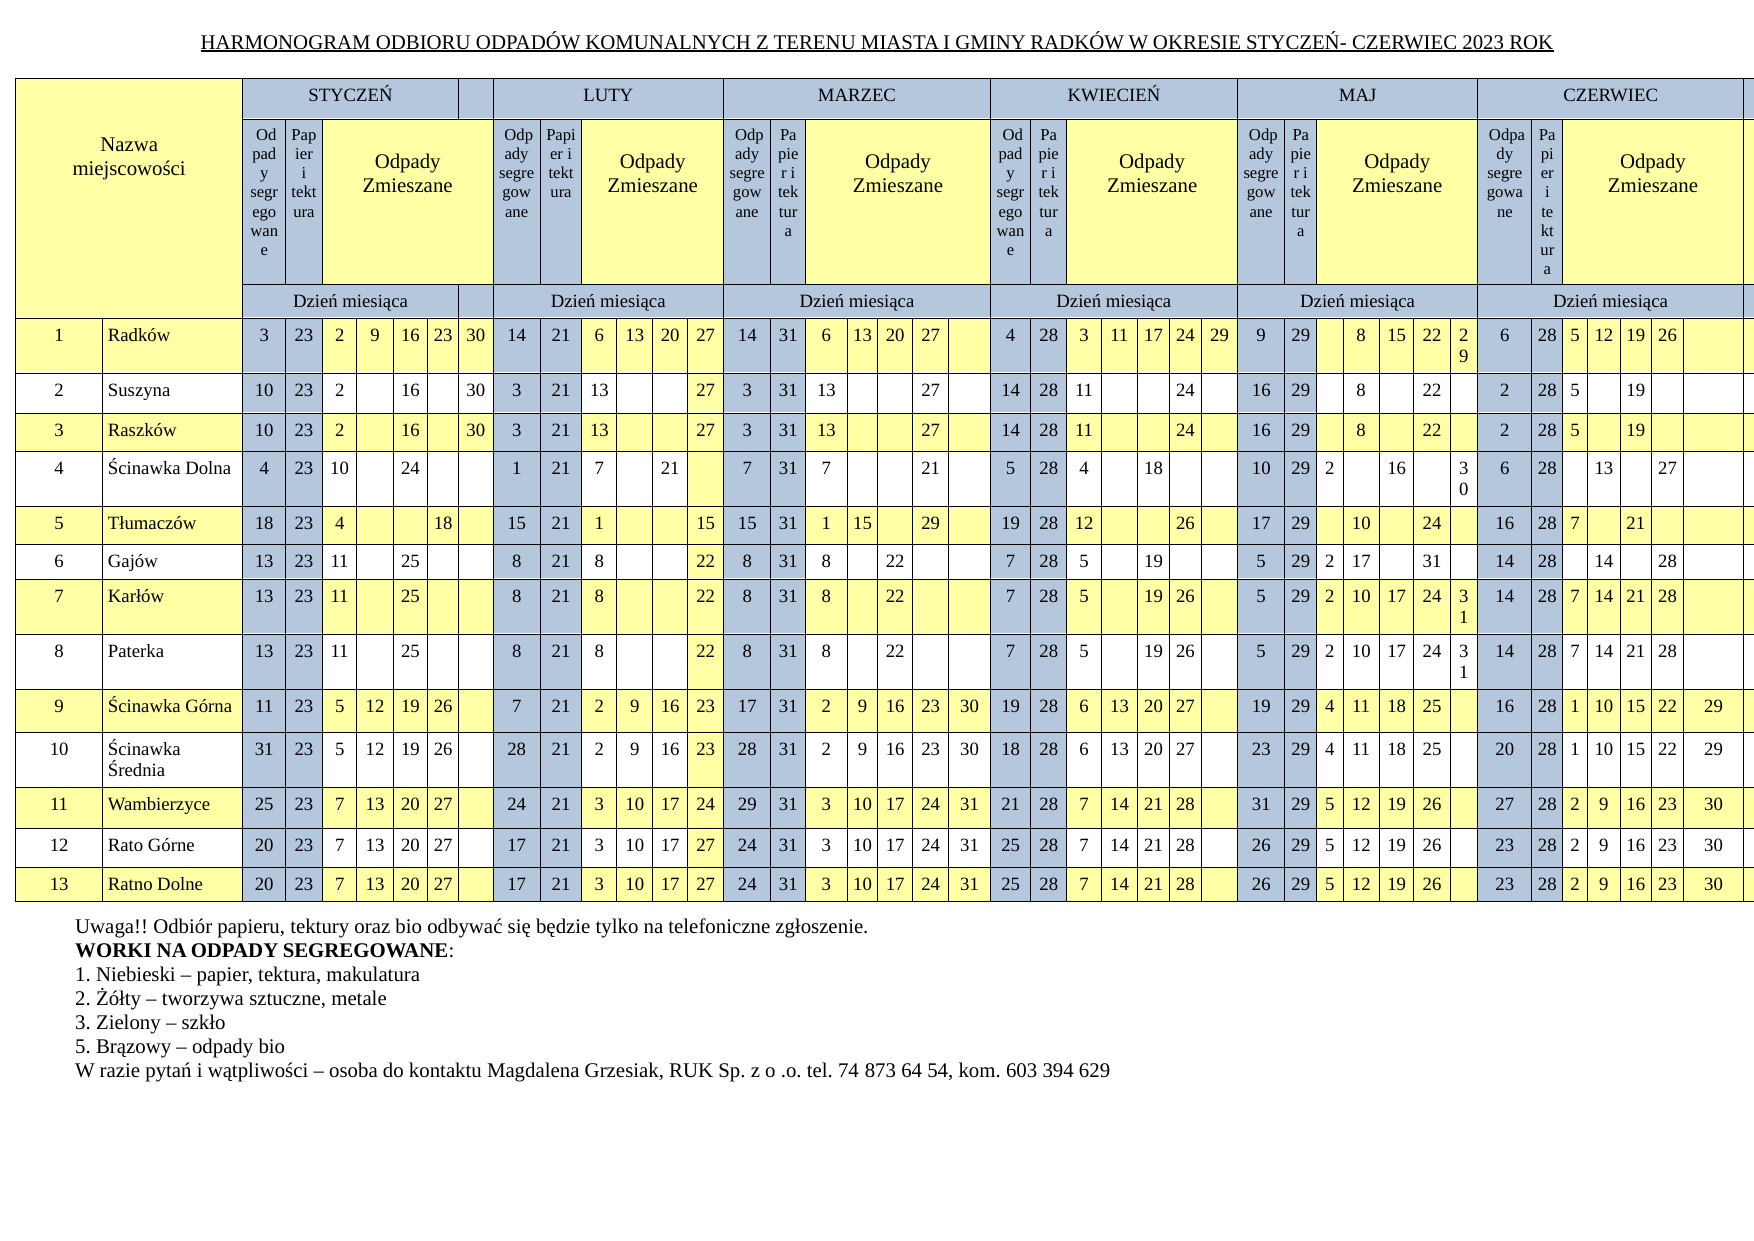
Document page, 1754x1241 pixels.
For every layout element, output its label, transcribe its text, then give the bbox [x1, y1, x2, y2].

table_cell 28 [1031, 868, 1066, 901]
table_cell 4 [16, 452, 102, 506]
table_cell 8 [494, 580, 540, 633]
table_cell 24 [394, 452, 427, 506]
table_cell 26 [1414, 829, 1450, 867]
table_header MARZEC [724, 79, 990, 118]
table_cell 21 [991, 788, 1030, 828]
table_cell Papier i tektura [771, 120, 805, 284]
table_cell 1 [1563, 690, 1587, 732]
table_cell 29 [1285, 545, 1316, 578]
table_cell 16 [1238, 414, 1284, 451]
table_cell 5 [1317, 868, 1343, 901]
table_cell 29 [1285, 319, 1316, 372]
table_cell 28 [1031, 690, 1066, 732]
table_cell 14 [1478, 635, 1531, 689]
table_cell [1684, 507, 1743, 544]
table_cell 3 [243, 319, 285, 372]
table_cell 13 [243, 635, 285, 689]
table_cell 10 [848, 788, 877, 828]
table_cell 9 [848, 690, 877, 732]
table_cell 21 [541, 452, 581, 506]
table_cell 31 [771, 374, 805, 412]
table_cell 5 [1067, 545, 1101, 578]
table_cell 28 [1031, 733, 1066, 787]
table_cell 29 [1285, 635, 1316, 689]
table_cell 2 [323, 319, 356, 372]
table_cell [1202, 829, 1237, 867]
table_cell 19 [1138, 545, 1169, 578]
table_cell 23 [286, 452, 322, 506]
table_cell [617, 374, 652, 412]
table_cell [1138, 414, 1169, 451]
table_cell 11 [1102, 319, 1137, 372]
table_cell 28 [1031, 545, 1066, 578]
table_cell Odpady segregowane [991, 120, 1030, 284]
table_cell 11 [1344, 733, 1379, 787]
table_cell 26 [1170, 635, 1201, 689]
table_cell 16 [653, 733, 687, 787]
table_cell 8 [494, 545, 540, 578]
table_cell 28 [1532, 788, 1562, 828]
table_cell 27 [428, 829, 458, 867]
table_cell Papier i tektura [1031, 120, 1066, 284]
table_cell 5 [1067, 635, 1101, 689]
table_cell 11 [323, 635, 356, 689]
table_cell [1744, 580, 1754, 633]
table_cell 29 [1202, 319, 1237, 372]
table_cell [357, 580, 393, 633]
table_cell [1202, 580, 1237, 633]
table_cell 5 [991, 452, 1030, 506]
table_cell 28 [1031, 319, 1066, 372]
table_cell 23 [286, 829, 322, 867]
table_cell 15 [724, 507, 770, 544]
table_cell [1451, 733, 1477, 787]
table_cell 14 [724, 319, 770, 372]
table_header CZERWIEC [1478, 79, 1743, 118]
table_cell 17 [1138, 319, 1169, 372]
table_cell [459, 788, 493, 828]
table_cell 23 [286, 580, 322, 633]
table_cell 15 [494, 507, 540, 544]
table_cell 11 [1067, 414, 1101, 451]
table_cell 21 [541, 829, 581, 867]
table_cell 28 [1532, 414, 1562, 451]
table_cell 16 [1621, 829, 1651, 867]
table_cell [1451, 414, 1477, 451]
table_cell 16 [394, 414, 427, 451]
table_cell 12 [16, 829, 102, 867]
table_cell 21 [541, 788, 581, 828]
table_cell [459, 580, 493, 633]
table_cell [428, 374, 458, 412]
table_cell 27 [913, 374, 948, 412]
table_cell Odpady segregowane [1478, 120, 1531, 284]
table_cell [428, 545, 458, 578]
table_cell 23 [688, 733, 723, 787]
table_cell Tłumaczów [103, 507, 242, 544]
table_cell [1588, 374, 1620, 412]
table_cell 30 [459, 414, 493, 451]
table_cell 25 [991, 868, 1030, 901]
table_cell [1202, 868, 1237, 901]
table_cell 31 [949, 829, 990, 867]
table_cell 24 [913, 829, 948, 867]
table_cell [1317, 414, 1343, 451]
table_cell [1652, 374, 1683, 412]
table_cell [1744, 285, 1754, 317]
table_cell 31 [1451, 580, 1477, 633]
table_cell 10 [617, 868, 652, 901]
table_cell 29 [1285, 829, 1316, 867]
table_cell 17 [878, 788, 912, 828]
table_cell 3 [582, 788, 616, 828]
table_cell 3 [806, 829, 847, 867]
table_cell 24 [724, 868, 770, 901]
table_cell 9 [1588, 788, 1620, 828]
table_cell [1684, 374, 1743, 412]
table_cell Papier i tektura [1285, 120, 1316, 284]
table_cell 17 [878, 829, 912, 867]
table_cell 13 [582, 374, 616, 412]
table_cell [653, 580, 687, 633]
table_cell 14 [1478, 580, 1531, 633]
table_cell Dzień miesiąca [494, 285, 723, 317]
table_cell 21 [541, 580, 581, 633]
table_cell 22 [878, 580, 912, 633]
table_cell 17 [494, 829, 540, 867]
table_cell 20 [394, 788, 427, 828]
table_cell 19 [1138, 635, 1169, 689]
table_cell 23 [286, 733, 322, 787]
table_cell 22 [1414, 374, 1450, 412]
table_cell [1102, 507, 1137, 544]
table_cell 27 [688, 374, 723, 412]
table_cell 5 [1563, 374, 1587, 412]
table_cell [459, 733, 493, 787]
table_cell [1202, 507, 1237, 544]
table_cell [653, 635, 687, 689]
table_cell 5 [323, 690, 356, 732]
table_cell 13 [806, 414, 847, 451]
table_cell [949, 374, 990, 412]
table_cell 9 [1588, 868, 1620, 901]
table_cell 9 [1588, 829, 1620, 867]
table_cell 28 [1031, 635, 1066, 689]
table_cell 29 [1684, 733, 1743, 787]
table_cell [459, 868, 493, 901]
table_cell 27 [913, 414, 948, 451]
table_cell 18 [1380, 733, 1413, 787]
table_cell 29 [1285, 733, 1316, 787]
table_cell 19 [1380, 788, 1413, 828]
table_cell 1 [582, 507, 616, 544]
table_cell [1588, 507, 1620, 544]
table_cell 9 [617, 733, 652, 787]
table_cell 25 [991, 829, 1030, 867]
table_cell 23 [286, 414, 322, 451]
table_cell 8 [806, 545, 847, 578]
table_cell [949, 414, 990, 451]
table_cell [357, 452, 393, 506]
table_cell 19 [1621, 414, 1651, 451]
table_cell [688, 452, 723, 506]
table_cell [1684, 414, 1743, 451]
table_cell 23 [913, 733, 948, 787]
table_cell [1684, 545, 1743, 578]
table_cell [1451, 690, 1477, 732]
table_cell 28 [1532, 545, 1562, 578]
table_cell 30 [1451, 452, 1477, 506]
table_cell Odpady segregowane [494, 120, 540, 284]
table_cell 21 [541, 868, 581, 901]
table_cell [459, 690, 493, 732]
table_cell 8 [494, 635, 540, 689]
table_cell [1414, 452, 1450, 506]
table_header KWIECIEŃ [991, 79, 1237, 118]
table_cell 17 [1380, 580, 1413, 633]
table_cell 22 [1652, 690, 1683, 732]
table_cell 17 [878, 868, 912, 901]
table_cell [617, 545, 652, 578]
table_cell 11 [323, 545, 356, 578]
table_cell Dzień miesiąca [991, 285, 1237, 317]
table_cell 10 [1344, 507, 1379, 544]
table_cell 31 [1414, 545, 1450, 578]
text HARMONOGRAM ODBIORU ODPADÓW KOMUNALNYCH Z TERENU MIASTA I GMINY RADKÓW W OKRESIE STYCZEŃ- CZERWIEC 2023 ROK [75, 29, 1679, 54]
table_cell 24 [1170, 414, 1201, 451]
table_cell 17 [724, 690, 770, 732]
table_cell 8 [724, 635, 770, 689]
table_cell 8 [582, 635, 616, 689]
table_cell 2 [1317, 452, 1343, 506]
table_cell 16 [394, 319, 427, 372]
table_cell 24 [1170, 319, 1201, 372]
table_cell 19 [394, 733, 427, 787]
table_cell 19 [394, 690, 427, 732]
table_cell 28 [1031, 507, 1066, 544]
table_cell Papier i tektura [286, 120, 322, 284]
table_cell 12 [1344, 788, 1379, 828]
table_cell [1621, 545, 1651, 578]
table_cell 22 [688, 580, 723, 633]
table_cell 25 [1414, 690, 1450, 732]
table_cell Ścinawka Dolna [103, 452, 242, 506]
table_cell 27 [688, 868, 723, 901]
table_cell 5 [1238, 545, 1284, 578]
table_cell 28 [1532, 507, 1562, 544]
table_cell 10 [1344, 635, 1379, 689]
table_cell 27 [688, 319, 723, 372]
table_cell [459, 285, 493, 317]
table_cell 4 [243, 452, 285, 506]
table_cell [1202, 414, 1237, 451]
table_cell 27 [1478, 788, 1531, 828]
table_cell 19 [1621, 319, 1651, 372]
table_cell Raszków [103, 414, 242, 451]
table_cell [459, 829, 493, 867]
table_cell [1202, 374, 1237, 412]
table_cell 25 [394, 635, 427, 689]
table_cell 15 [1621, 690, 1651, 732]
table_cell 23 [1652, 829, 1683, 867]
table_cell 13 [1102, 733, 1137, 787]
table_cell 13 [357, 868, 393, 901]
table_cell 7 [323, 788, 356, 828]
table_cell Odpady Zmieszane [806, 120, 990, 284]
table_cell 3 [806, 788, 847, 828]
table_cell 5 [1317, 829, 1343, 867]
table_cell 28 [1652, 580, 1683, 633]
table_cell 7 [724, 452, 770, 506]
table_cell 23 [286, 868, 322, 901]
table_cell 4 [323, 507, 356, 544]
table_cell 8 [806, 635, 847, 689]
table_cell 12 [357, 733, 393, 787]
table_cell 26 [428, 690, 458, 732]
table_cell [1102, 414, 1137, 451]
table_cell [1744, 374, 1754, 412]
table_cell 24 [1414, 507, 1450, 544]
table_cell [949, 507, 990, 544]
table_cell 22 [878, 545, 912, 578]
table_cell Dzień miesiąca [724, 285, 990, 317]
table_cell [357, 507, 393, 544]
table_cell [878, 374, 912, 412]
table_cell [913, 580, 948, 633]
table_cell 29 [1285, 374, 1316, 412]
table_cell 10 [16, 733, 102, 787]
table_cell 29 [724, 788, 770, 828]
table_cell 12 [1344, 829, 1379, 867]
table_cell 10 [848, 868, 877, 901]
table_cell [878, 414, 912, 451]
table_cell 7 [991, 580, 1030, 633]
table_cell 11 [1067, 374, 1101, 412]
table_cell 14 [1102, 829, 1137, 867]
table_cell 30 [1684, 788, 1743, 828]
table_cell 7 [16, 580, 102, 633]
table_cell 19 [1238, 690, 1284, 732]
table_cell 19 [1380, 829, 1413, 867]
table_cell 11 [243, 690, 285, 732]
table_cell 8 [724, 545, 770, 578]
table_cell 8 [582, 580, 616, 633]
table_cell [1317, 507, 1343, 544]
table_cell 14 [991, 374, 1030, 412]
table_cell [1744, 829, 1754, 867]
table_cell [1744, 733, 1754, 787]
table_cell 23 [1238, 733, 1284, 787]
table_cell 25 [394, 545, 427, 578]
table_cell 12 [1588, 319, 1620, 372]
table_cell 3 [806, 868, 847, 901]
table_cell [617, 580, 652, 633]
table_cell 2 [16, 374, 102, 412]
table_cell 31 [771, 829, 805, 867]
table_cell 18 [428, 507, 458, 544]
table_cell 23 [286, 374, 322, 412]
table_cell 31 [771, 580, 805, 633]
table_cell [1744, 120, 1754, 284]
table_cell 25 [243, 788, 285, 828]
table_cell 7 [494, 690, 540, 732]
table_cell 31 [771, 319, 805, 372]
table_cell [617, 507, 652, 544]
table_cell 7 [991, 635, 1030, 689]
table_cell Odpady Zmieszane [323, 120, 493, 284]
table_cell 8 [1344, 319, 1379, 372]
table_cell 22 [1652, 733, 1683, 787]
table_cell 7 [1067, 868, 1101, 901]
table_cell 17 [1344, 545, 1379, 578]
table_cell [1621, 452, 1651, 506]
table_cell [357, 414, 393, 451]
table_cell 25 [1414, 733, 1450, 787]
table_cell 7 [1563, 580, 1587, 633]
table_cell 28 [724, 733, 770, 787]
table_cell [394, 507, 427, 544]
table_cell 30 [459, 319, 493, 372]
table_cell 21 [1138, 788, 1169, 828]
table_cell 3 [16, 414, 102, 451]
table_cell [848, 414, 877, 451]
table_cell 16 [878, 733, 912, 787]
table_cell [459, 545, 493, 578]
table_cell 29 [1285, 788, 1316, 828]
table_cell [1744, 452, 1754, 506]
table_cell Odpady Zmieszane [582, 120, 723, 284]
table_cell 7 [991, 545, 1030, 578]
table_cell 16 [878, 690, 912, 732]
table_header [1744, 79, 1754, 118]
table_cell 19 [991, 507, 1030, 544]
table_cell 10 [1344, 580, 1379, 633]
table_cell 10 [243, 414, 285, 451]
table_cell 2 [806, 733, 847, 787]
table_cell 31 [771, 868, 805, 901]
text 3. Zielony – szkło [75, 1010, 1679, 1034]
table_cell 26 [428, 733, 458, 787]
table_cell 9 [1238, 319, 1284, 372]
table_cell Radków [103, 319, 242, 372]
table_cell 20 [1138, 733, 1169, 787]
table_cell 7 [1563, 635, 1587, 689]
table_cell 15 [1380, 319, 1413, 372]
table_cell 6 [16, 545, 102, 578]
table_cell [1380, 545, 1413, 578]
table_cell [428, 635, 458, 689]
table_cell [1102, 452, 1137, 506]
table_cell [357, 545, 393, 578]
table_cell 5 [1238, 580, 1284, 633]
table_cell [1451, 374, 1477, 412]
table_cell 23 [428, 319, 458, 372]
table_cell [653, 545, 687, 578]
table_cell 1 [494, 452, 540, 506]
table_cell [1138, 507, 1169, 544]
table_cell 6 [1478, 319, 1531, 372]
table_cell 30 [1684, 829, 1743, 867]
table_cell 16 [1380, 452, 1413, 506]
table_cell 28 [1532, 635, 1562, 689]
table_cell 3 [1067, 319, 1101, 372]
table_cell 5 [1317, 788, 1343, 828]
table_cell 28 [1652, 545, 1683, 578]
text 5. Brązowy – odpady bio [75, 1034, 1679, 1058]
table_cell 16 [1478, 690, 1531, 732]
table_cell 23 [286, 788, 322, 828]
table_cell 21 [541, 374, 581, 412]
table_cell 13 [357, 829, 393, 867]
table_cell [1684, 580, 1743, 633]
table_cell 8 [1344, 374, 1379, 412]
table_cell Papier i tektura [1532, 120, 1562, 284]
table_cell 22 [1414, 414, 1450, 451]
table_cell [617, 635, 652, 689]
table_cell 8 [724, 580, 770, 633]
table_cell [1744, 690, 1754, 732]
table_cell 1 [806, 507, 847, 544]
table_cell 12 [357, 690, 393, 732]
table_cell [1744, 788, 1754, 828]
table_cell [1170, 545, 1201, 578]
table_cell [1170, 452, 1201, 506]
table_cell 26 [1170, 580, 1201, 633]
table_cell 9 [357, 319, 393, 372]
table_cell 30 [459, 374, 493, 412]
table_cell 24 [913, 868, 948, 901]
table_cell 31 [1238, 788, 1284, 828]
table_cell 2 [1563, 868, 1587, 901]
table_cell 29 [913, 507, 948, 544]
table_cell [1317, 319, 1343, 372]
table_cell [1744, 545, 1754, 578]
table_cell 16 [653, 690, 687, 732]
table_cell 21 [541, 319, 581, 372]
table_cell 7 [1563, 507, 1587, 544]
table_cell 28 [1532, 374, 1562, 412]
table_cell 28 [1170, 829, 1201, 867]
table_cell 31 [243, 733, 285, 787]
table_cell 4 [1317, 690, 1343, 732]
table_cell 13 [243, 580, 285, 633]
table_cell [428, 452, 458, 506]
table_cell 21 [541, 635, 581, 689]
table_cell 21 [1621, 635, 1651, 689]
table_cell 18 [1380, 690, 1413, 732]
table_cell 11 [323, 580, 356, 633]
table_cell 13 [243, 545, 285, 578]
table_cell 13 [806, 374, 847, 412]
table_cell [357, 635, 393, 689]
table_cell 31 [771, 452, 805, 506]
table_cell [1317, 374, 1343, 412]
table_cell [617, 452, 652, 506]
table_cell 4 [1317, 733, 1343, 787]
table_cell 9 [617, 690, 652, 732]
table_cell [428, 414, 458, 451]
table_cell 28 [1031, 788, 1066, 828]
table_cell 24 [724, 829, 770, 867]
table_cell 25 [394, 580, 427, 633]
table_cell 23 [286, 507, 322, 544]
table_cell 7 [323, 829, 356, 867]
table_cell 19 [1621, 374, 1651, 412]
text Uwaga!! Odbiór papieru, tektury oraz bio odbywać się będzie tylko na telefoniczne zgłoszenie. [75, 914, 1679, 938]
table_cell 13 [1102, 690, 1137, 732]
table_cell 23 [286, 690, 322, 732]
table_cell [1202, 733, 1237, 787]
table_cell 20 [243, 868, 285, 901]
table_cell 29 [1285, 452, 1316, 506]
table_cell 8 [1344, 414, 1379, 451]
table_cell 14 [494, 319, 540, 372]
table_cell 3 [582, 829, 616, 867]
table_cell 18 [991, 733, 1030, 787]
table_cell [1744, 868, 1754, 901]
table_cell 29 [1285, 868, 1316, 901]
table_cell [1380, 414, 1413, 451]
table_cell Suszyna [103, 374, 242, 412]
table_cell 10 [848, 829, 877, 867]
table_cell 17 [653, 868, 687, 901]
table_cell 21 [1138, 829, 1169, 867]
table_cell 21 [541, 545, 581, 578]
table_cell 23 [286, 545, 322, 578]
table_cell [653, 414, 687, 451]
table_cell [459, 452, 493, 506]
table_cell 4 [991, 319, 1030, 372]
table_cell 12 [1067, 507, 1101, 544]
table_cell 24 [1170, 374, 1201, 412]
table_cell Karłów [103, 580, 242, 633]
table_cell 20 [1478, 733, 1531, 787]
table_cell [878, 452, 912, 506]
table_cell 19 [1380, 868, 1413, 901]
table_cell 27 [913, 319, 948, 372]
table_cell 27 [1652, 452, 1683, 506]
table_cell [913, 545, 948, 578]
table_cell 24 [494, 788, 540, 828]
table_cell 30 [1684, 868, 1743, 901]
table_cell 31 [771, 507, 805, 544]
table_cell [1451, 788, 1477, 828]
table_cell [1744, 635, 1754, 689]
table_cell 22 [878, 635, 912, 689]
table_cell 16 [394, 374, 427, 412]
table_cell 17 [1238, 507, 1284, 544]
table_cell 15 [848, 507, 877, 544]
table_cell 2 [582, 690, 616, 732]
table_cell 31 [1451, 635, 1477, 689]
table_cell 14 [1588, 635, 1620, 689]
table_header STYCZEŃ [243, 79, 458, 118]
table_cell [1744, 414, 1754, 451]
table_cell 20 [878, 319, 912, 372]
table_cell 31 [949, 788, 990, 828]
table_cell 10 [1588, 690, 1620, 732]
table_cell [913, 635, 948, 689]
table_cell [848, 635, 877, 689]
table_cell [1202, 635, 1237, 689]
table_header MAJ [1238, 79, 1477, 118]
table_cell Odpady Zmieszane [1317, 120, 1477, 284]
table_cell 2 [1317, 635, 1343, 689]
table_cell 14 [1588, 580, 1620, 633]
table_cell 23 [1652, 788, 1683, 828]
table_cell 5 [1563, 414, 1587, 451]
table_cell 3 [724, 374, 770, 412]
table_cell [949, 580, 990, 633]
table_cell [949, 319, 990, 372]
table_cell [1684, 635, 1743, 689]
table_cell 29 [1285, 507, 1316, 544]
table_cell 13 [848, 319, 877, 372]
table_cell [1102, 580, 1137, 633]
table_cell [1344, 452, 1379, 506]
table_cell 26 [1238, 868, 1284, 901]
table_cell 6 [1478, 452, 1531, 506]
table_cell 10 [1588, 733, 1620, 787]
table_cell [949, 545, 990, 578]
table_cell 28 [1532, 319, 1562, 372]
table_cell [1202, 788, 1237, 828]
table_cell 7 [1067, 788, 1101, 828]
table_cell Wambierzyce [103, 788, 242, 828]
table_cell 7 [323, 868, 356, 901]
table_cell [1563, 545, 1587, 578]
table_cell 24 [913, 788, 948, 828]
table_cell Ratno Dolne [103, 868, 242, 901]
table_cell 27 [428, 868, 458, 901]
table_cell 16 [1621, 788, 1651, 828]
table_cell [1202, 690, 1237, 732]
table_cell 3 [582, 868, 616, 901]
table_cell [357, 374, 393, 412]
table_cell 29 [1285, 690, 1316, 732]
table_cell 10 [243, 374, 285, 412]
table_cell 31 [771, 414, 805, 451]
table_cell 17 [653, 788, 687, 828]
table_cell 8 [16, 635, 102, 689]
table_cell [1451, 545, 1477, 578]
table_cell 12 [1344, 868, 1379, 901]
table_cell 28 [1170, 868, 1201, 901]
table_cell Odpady segregowane [724, 120, 770, 284]
table_cell [1451, 868, 1477, 901]
table_cell [1563, 452, 1587, 506]
table_cell 13 [1588, 452, 1620, 506]
table_cell 23 [286, 319, 322, 372]
table_cell 23 [1652, 868, 1683, 901]
table_cell 5 [1067, 580, 1101, 633]
table_cell [1451, 829, 1477, 867]
table_cell 9 [16, 690, 102, 732]
table_cell [1451, 507, 1477, 544]
table_cell 24 [1414, 635, 1450, 689]
table_cell 22 [688, 545, 723, 578]
table_cell 31 [771, 635, 805, 689]
table_cell [1588, 414, 1620, 451]
table_cell 11 [16, 788, 102, 828]
table_cell 20 [394, 829, 427, 867]
table_cell 1 [16, 319, 102, 372]
table_cell 28 [1532, 580, 1562, 633]
table_cell 27 [688, 829, 723, 867]
table_cell 14 [991, 414, 1030, 451]
table_cell 22 [1414, 319, 1450, 372]
table_cell [1102, 374, 1137, 412]
table_cell Odpady segregowane [243, 120, 285, 284]
table_header LUTY [494, 79, 723, 118]
table_cell Dzień miesiąca [1478, 285, 1743, 317]
text 1. Niebieski – papier, tektura, makulatura [75, 962, 1679, 986]
table_header Nazwa miejscowości [16, 79, 242, 317]
table_cell 31 [771, 733, 805, 787]
table_cell 30 [949, 733, 990, 787]
table_cell 21 [1138, 868, 1169, 901]
table_cell 26 [1170, 507, 1201, 544]
table_cell 28 [1532, 829, 1562, 867]
table_cell 28 [1031, 374, 1066, 412]
table_cell 28 [1031, 580, 1066, 633]
table_cell 13 [357, 788, 393, 828]
table_cell 16 [1238, 374, 1284, 412]
table_cell [949, 635, 990, 689]
table_cell 5 [1563, 319, 1587, 372]
table_cell 27 [688, 414, 723, 451]
table_cell Rato Górne [103, 829, 242, 867]
table_cell [617, 414, 652, 451]
table_cell 21 [913, 452, 948, 506]
text W razie pytań i wątpliwości – osoba do kontaktu Magdalena Grzesiak, RUK Sp. z o .o. tel. 74 873 64 54, kom. 603 394 629 [75, 1058, 1679, 1082]
table_cell 30 [949, 690, 990, 732]
table_cell Odpady Zmieszane [1067, 120, 1237, 284]
table_cell 19 [991, 690, 1030, 732]
table_cell 21 [541, 733, 581, 787]
table_cell 28 [494, 733, 540, 787]
table_cell 27 [1170, 733, 1201, 787]
table_cell 26 [1652, 319, 1683, 372]
table_cell 13 [617, 319, 652, 372]
table_cell [1102, 545, 1137, 578]
table_cell 15 [1621, 733, 1651, 787]
table_cell 26 [1238, 829, 1284, 867]
table_cell 3 [494, 374, 540, 412]
table_cell 14 [1102, 788, 1137, 828]
table_cell 31 [771, 545, 805, 578]
table_cell 13 [582, 414, 616, 451]
table_cell 3 [494, 414, 540, 451]
table_cell Gajów [103, 545, 242, 578]
table_cell 24 [688, 788, 723, 828]
table_cell 7 [582, 452, 616, 506]
table_cell 17 [653, 829, 687, 867]
table_cell 10 [617, 829, 652, 867]
table_cell 2 [1563, 788, 1587, 828]
table_cell 14 [1588, 545, 1620, 578]
table_cell 5 [323, 733, 356, 787]
table_cell 6 [1067, 690, 1101, 732]
table_cell 31 [771, 690, 805, 732]
table_cell 1 [1563, 733, 1587, 787]
table_cell 28 [1532, 868, 1562, 901]
table_cell [1684, 319, 1743, 372]
table_cell 2 [1478, 414, 1531, 451]
table_cell 4 [1067, 452, 1101, 506]
table_cell 14 [1478, 545, 1531, 578]
table_cell 23 [1478, 829, 1531, 867]
table_cell 18 [1138, 452, 1169, 506]
table_cell [848, 374, 877, 412]
table_cell [848, 580, 877, 633]
table_cell 2 [323, 374, 356, 412]
table_cell 21 [541, 690, 581, 732]
table_cell 17 [1380, 635, 1413, 689]
table_cell 8 [806, 580, 847, 633]
table_cell [1380, 507, 1413, 544]
table_cell 13 [16, 868, 102, 901]
table_cell [459, 507, 493, 544]
table_cell 20 [1138, 690, 1169, 732]
table_cell 26 [1414, 788, 1450, 828]
table_cell 5 [1238, 635, 1284, 689]
table_cell 29 [1684, 690, 1743, 732]
table_cell 15 [688, 507, 723, 544]
table_cell 2 [806, 690, 847, 732]
table_cell [1202, 545, 1237, 578]
table_cell [848, 545, 877, 578]
table_cell 20 [243, 829, 285, 867]
table_cell [1138, 374, 1169, 412]
table_cell 21 [1621, 507, 1651, 544]
table_header [459, 79, 493, 118]
table_cell [1202, 452, 1237, 506]
table_cell 27 [428, 788, 458, 828]
table_cell 2 [1317, 580, 1343, 633]
table_cell [428, 580, 458, 633]
table_cell 6 [806, 319, 847, 372]
table_cell 28 [1031, 414, 1066, 451]
table_cell Ścinawka Średnia [103, 733, 242, 787]
table_cell [848, 452, 877, 506]
table_cell 2 [1478, 374, 1531, 412]
table_cell 2 [582, 733, 616, 787]
table_cell 23 [286, 635, 322, 689]
table_cell 10 [323, 452, 356, 506]
table_cell 28 [1532, 690, 1562, 732]
table_cell 28 [1031, 452, 1066, 506]
table_cell 20 [653, 319, 687, 372]
table_cell 6 [1067, 733, 1101, 787]
table_cell 2 [1563, 829, 1587, 867]
table_cell 6 [582, 319, 616, 372]
table_cell Dzień miesiąca [1238, 285, 1477, 317]
table_cell [949, 452, 990, 506]
table_cell 21 [541, 507, 581, 544]
table_cell 28 [1031, 829, 1066, 867]
table_cell 16 [1478, 507, 1531, 544]
table_cell 22 [688, 635, 723, 689]
table_cell [1744, 507, 1754, 544]
table_cell 20 [394, 868, 427, 901]
table_cell 23 [913, 690, 948, 732]
table_cell [653, 374, 687, 412]
table_cell [1102, 635, 1137, 689]
table_cell 7 [1067, 829, 1101, 867]
table_cell 2 [323, 414, 356, 451]
table_cell Ścinawka Górna [103, 690, 242, 732]
text 2. Żółty – tworzywa sztuczne, metale [75, 986, 1679, 1010]
table_cell Odpady segregowane [1238, 120, 1284, 284]
table_cell 7 [806, 452, 847, 506]
table_cell [1380, 374, 1413, 412]
table_cell 23 [1478, 868, 1531, 901]
table_cell 8 [582, 545, 616, 578]
table_cell Paterka [103, 635, 242, 689]
table_cell 11 [1344, 690, 1379, 732]
table_cell Dzień miesiąca [243, 285, 458, 317]
table_cell 26 [1414, 868, 1450, 901]
table_cell 29 [1285, 414, 1316, 451]
table_cell 5 [16, 507, 102, 544]
table_cell [1684, 452, 1743, 506]
table_cell 31 [771, 788, 805, 828]
table_cell 21 [1621, 580, 1651, 633]
table_cell 29 [1451, 319, 1477, 372]
table_cell 19 [1138, 580, 1169, 633]
table_cell [878, 507, 912, 544]
table_cell 27 [1170, 690, 1201, 732]
table_cell 21 [653, 452, 687, 506]
table_cell 3 [724, 414, 770, 451]
table_cell [1744, 319, 1754, 372]
table_cell 10 [1238, 452, 1284, 506]
table_cell 21 [541, 414, 581, 451]
table_cell 31 [949, 868, 990, 901]
table_cell [1652, 507, 1683, 544]
table_cell [459, 635, 493, 689]
table_cell Papier i tektura [541, 120, 581, 284]
table_cell 14 [1102, 868, 1137, 901]
table_cell 28 [1532, 452, 1562, 506]
text WORKI NA ODPADY SEGREGOWANE: [75, 938, 1679, 962]
table_cell Odpady Zmieszane [1563, 120, 1743, 284]
table_cell 10 [617, 788, 652, 828]
table_cell 2 [1317, 545, 1343, 578]
table_cell 16 [1621, 868, 1651, 901]
table_cell 28 [1532, 733, 1562, 787]
table_cell 23 [688, 690, 723, 732]
table_cell [653, 507, 687, 544]
table_cell 28 [1652, 635, 1683, 689]
table_cell 18 [243, 507, 285, 544]
table_cell 28 [1170, 788, 1201, 828]
table_cell 24 [1414, 580, 1450, 633]
table_cell [1652, 414, 1683, 451]
table_cell 17 [494, 868, 540, 901]
table_cell 9 [848, 733, 877, 787]
table_cell 29 [1285, 580, 1316, 633]
